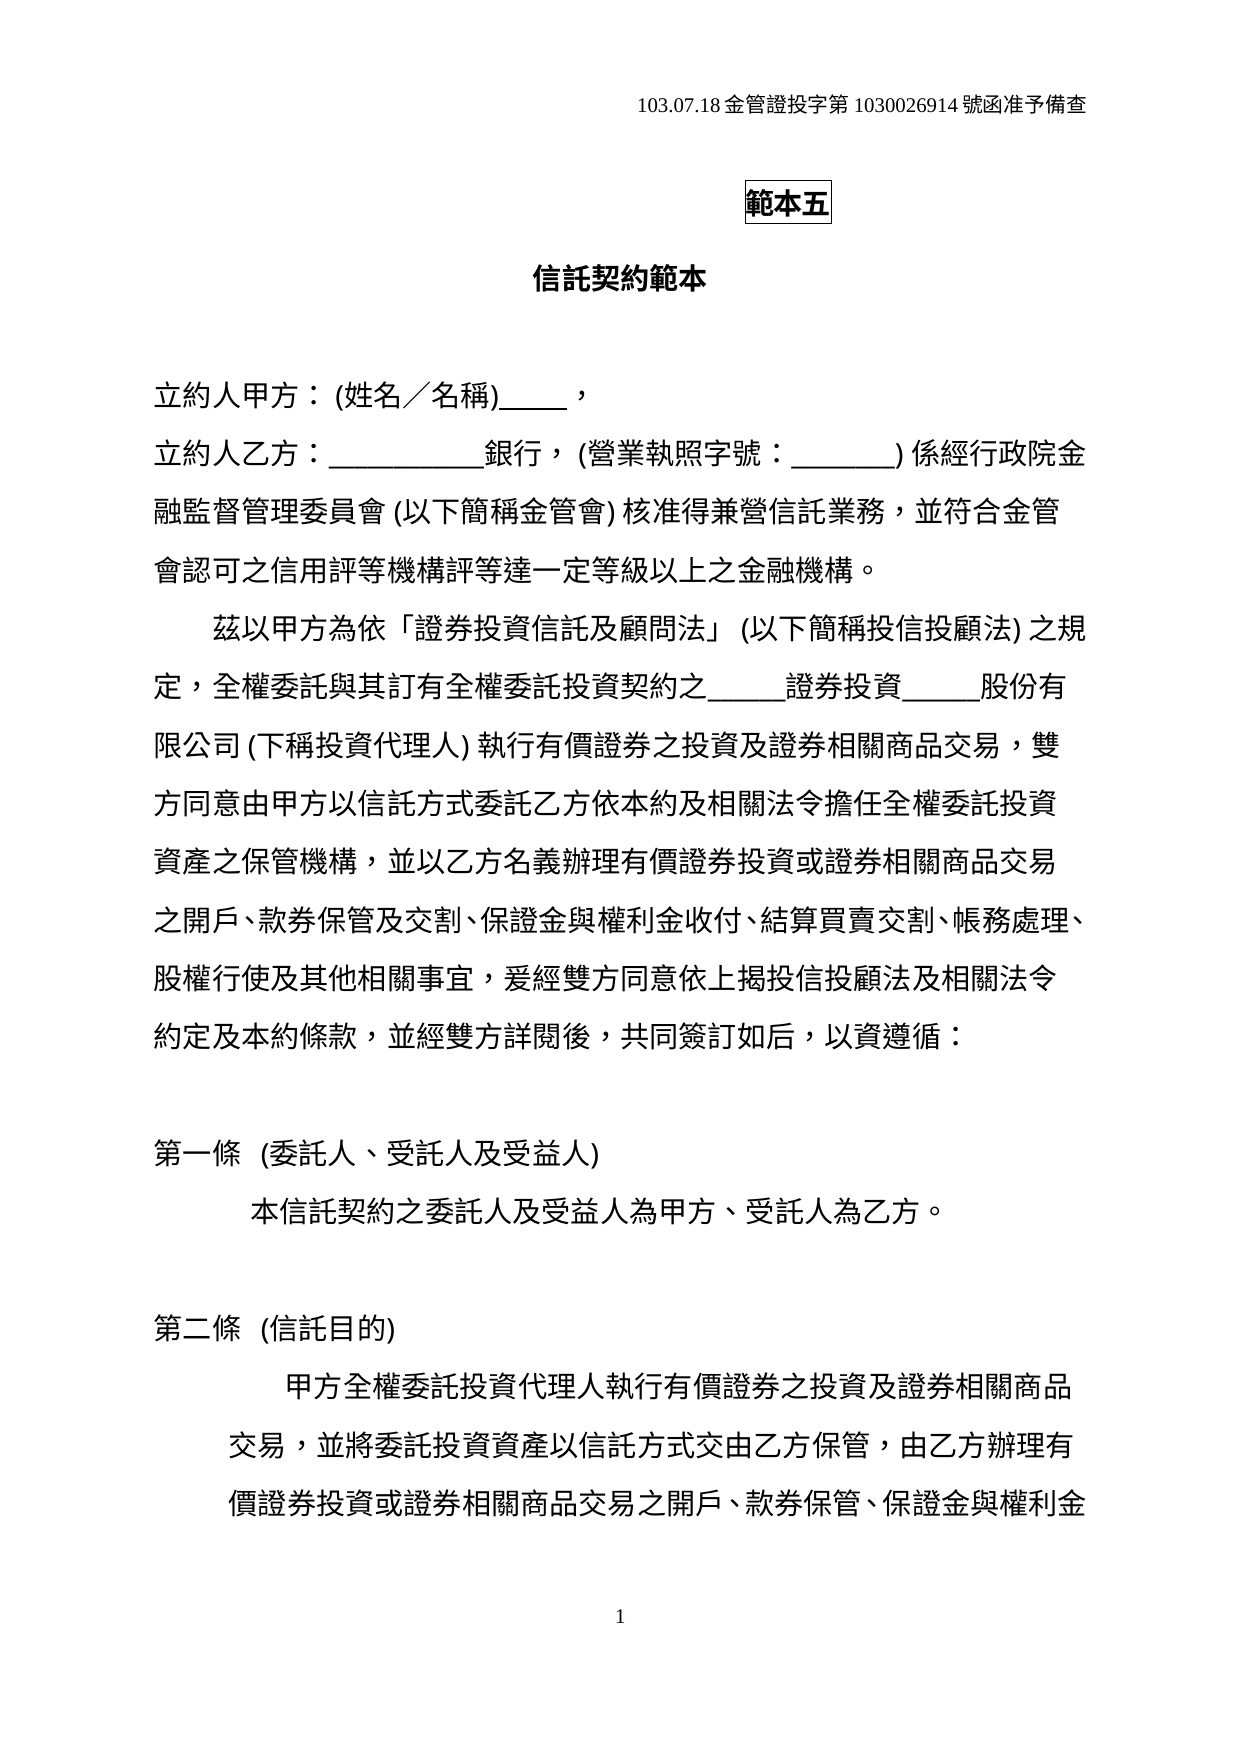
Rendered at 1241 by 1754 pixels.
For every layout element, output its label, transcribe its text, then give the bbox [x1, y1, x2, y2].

text 本信託契約之委託人及受益人為甲方、受託人為乙方。 [153, 1173, 1087, 1231]
text 立約人乙方：____________銀行， (營業執照字號：________) 係經行政院金融監督管理委員會 (以下簡稱金管會) 核准得兼營信託業務，並符合金管會認可之信用評等機構評等達一定等級以上之金融機構。 [153, 414, 1087, 589]
text 第二條 (信託目的) [153, 1289, 1087, 1348]
text 立約人甲方： (姓名／名稱) ， [153, 356, 1087, 414]
text 信託契約範本 [153, 239, 1087, 298]
text 範本五 [153, 164, 1087, 239]
text 甲方全權委託投資代理人執行有價證券之投資及證券相關商品交易，並將委託投資資產以信託方式交由乙方保管，由乙方辦理有價證券投資或證券相關商品交易之開戶、款券保管、保證金與權利金 [228, 1348, 1087, 1523]
text 第一條 (委託人、受託人及受益人) [153, 1114, 1087, 1173]
text 茲以甲方為依「證券投資信託及顧問法」 (以下簡稱投信投顧法) 之規定，全權委託與其訂有全權委託投資契約之______證券投資______股份有限公司 (下稱投資代理人) 執行有價證券之投資及證券相關商品交易，雙方同意由甲方以信託方式委託乙方依本約及相關法令擔任全權委託投資資產之保管機構，並以乙方名義辦理有價證券投資或證券相關商品交易之開戶、款券保管及交割、保證金與權利金收付、結算買賣交割、帳務處理、股權行使及其他相關事宜，爰經雙方同意依上揭投信投顧法及相關法令約定及本約條款，並經雙方詳閱後，共同簽訂如后，以資遵循： [153, 589, 1087, 1056]
